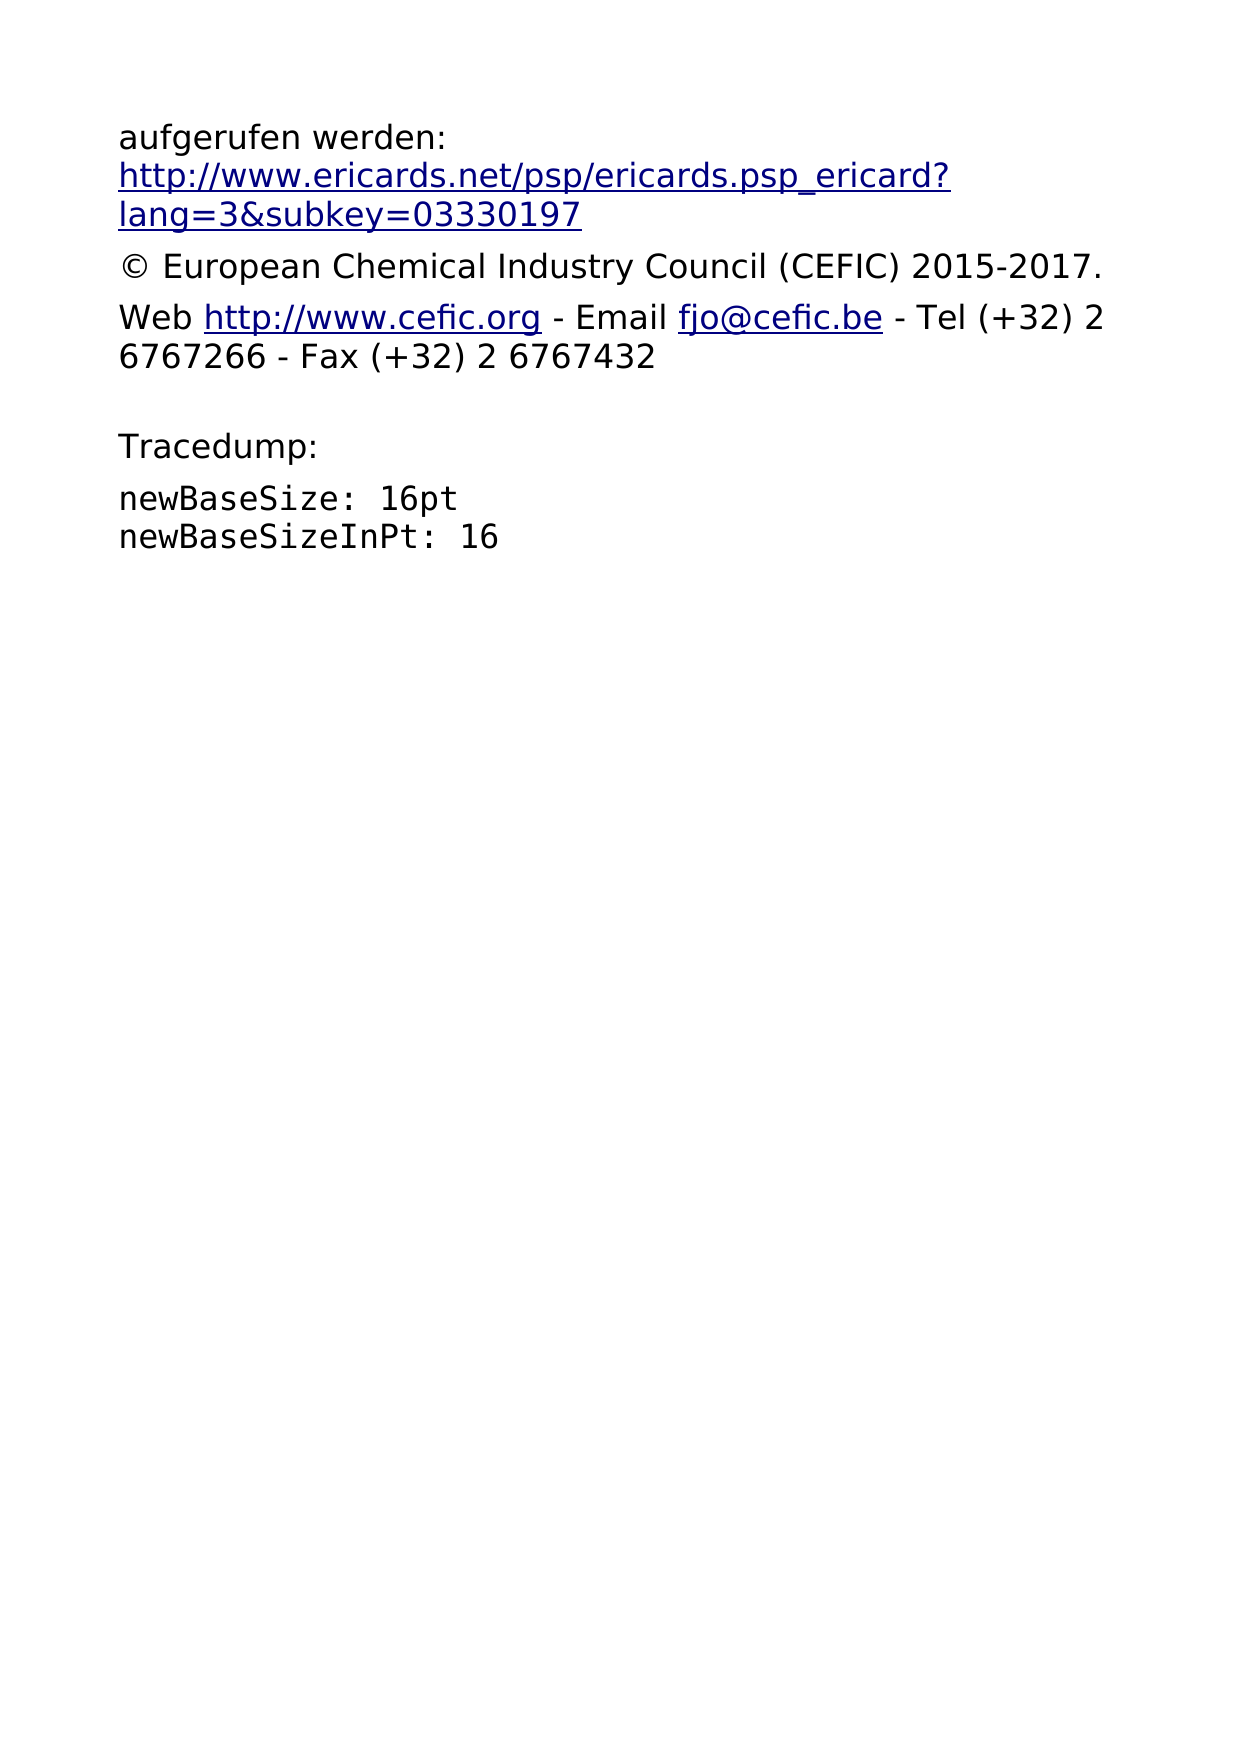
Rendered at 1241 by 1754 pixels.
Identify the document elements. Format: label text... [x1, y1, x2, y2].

text © European Chemical Industry Council (CEFIC) 2015-2017. [118, 247, 1122, 286]
text aufgerufen werden: http://www.ericards.net/psp/ericards.psp_ericard?lang=3&subkey=03330197 [118, 118, 1122, 235]
text Web http://www.cefic.org - Email fjo@cefic.be - Tel (+32) 2 6767266 - Fax (+32) 2 6767432 [118, 298, 1122, 376]
text Tracedump: [118, 389, 1122, 466]
text newBaseSize: 16pt newBaseSizeInPt: 16 [118, 479, 1122, 557]
